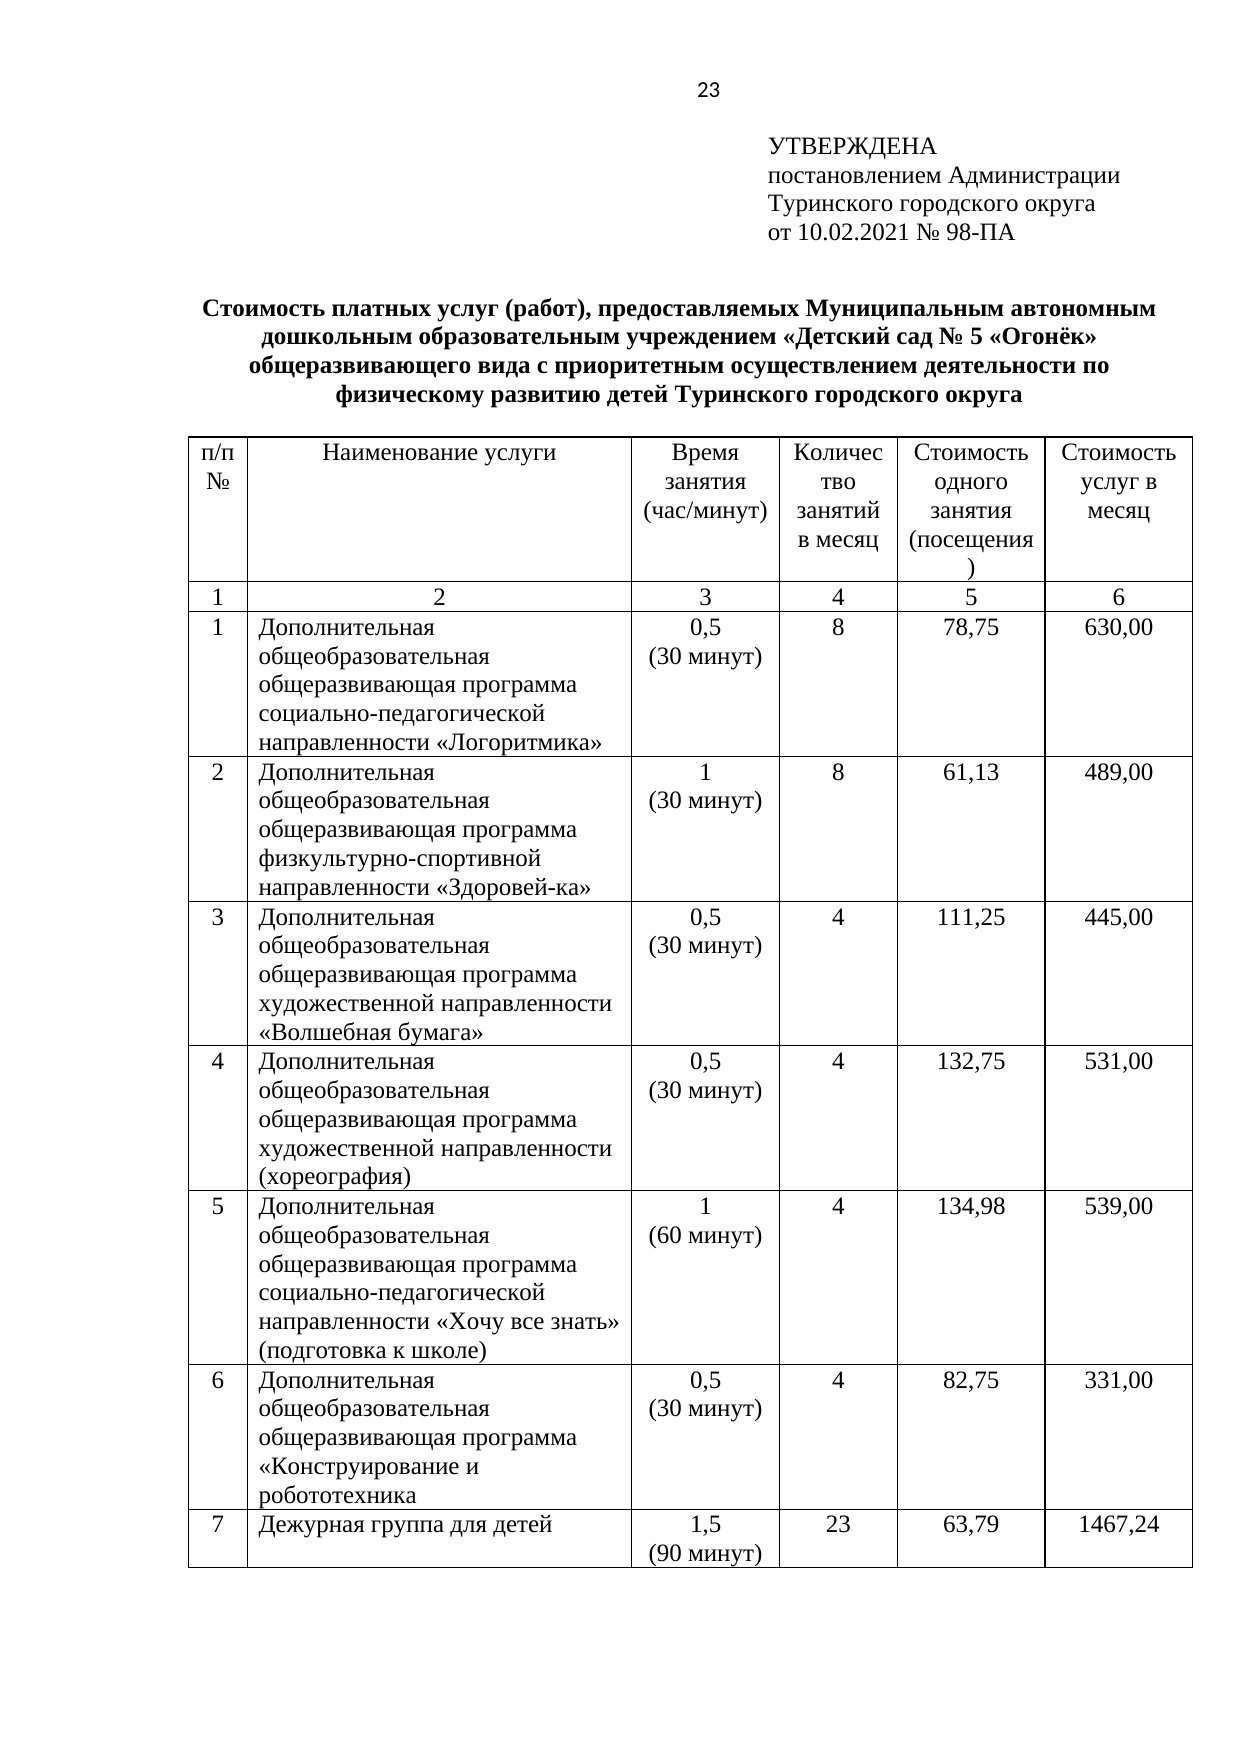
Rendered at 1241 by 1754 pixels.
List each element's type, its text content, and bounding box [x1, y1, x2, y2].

table_cell 1 (60 минут) [632, 1191, 779, 1364]
table_cell Дежурная группа для детей [248, 1510, 631, 1567]
table_cell 8 [780, 757, 897, 901]
table_cell 63,79 [898, 1510, 1044, 1567]
table_cell 4 [780, 1191, 897, 1364]
table_cell Дополнительная общеобразовательная общеразвивающая программа художественной направленности (хореография) [248, 1046, 631, 1190]
table_cell 3 [189, 902, 247, 1045]
table_cell 61,13 [898, 757, 1044, 901]
table_cell 0,5 (30 минут) [632, 1046, 779, 1190]
text Стоимость платных услуг (работ), предоставляемых Муниципальным автономным дошкольным образовательным учреждением «Детский сад № 5 «Огонёк» общеразвивающего вида с приоритетным осуществлением деятельности по физическому развитию детей Туринского городского округа [177, 293, 1181, 408]
table_cell 23 [780, 1510, 897, 1567]
table_cell Дополнительная общеобразовательная общеразвивающая программа «Конструирование и робототехника [248, 1365, 631, 1508]
table_cell 4 [780, 1046, 897, 1190]
table_cell 2 [189, 757, 247, 901]
table_cell 5 [189, 1191, 247, 1364]
table_cell 6 [189, 1365, 247, 1508]
table_header Наименование услуги [248, 438, 631, 581]
table_cell 111,25 [898, 902, 1044, 1045]
table_cell 4 [780, 1365, 897, 1508]
table_cell 4 [780, 902, 897, 1045]
table_cell Дополнительная общеобразовательная общеразвивающая программа художественной направленности «Волшебная бумага» [248, 902, 631, 1045]
table_cell 7 [189, 1510, 247, 1567]
table_cell 1 [189, 582, 247, 611]
table_header Стоимость услуг в месяц [1046, 438, 1192, 581]
table_cell 1,5 (90 минут) [632, 1510, 779, 1567]
table_cell 0,5 (30 минут) [632, 1365, 779, 1508]
table_cell 1467,24 [1046, 1510, 1192, 1567]
table_cell Дополнительная общеобразовательная общеразвивающая программа социально-педагогической направленности «Хочу все знать» (подготовка к школе) [248, 1191, 631, 1364]
table_cell Дополнительная общеобразовательная общеразвивающая программа физкультурно-спортивной направленности «Здоровей-ка» [248, 757, 631, 901]
table_cell 445,00 [1046, 902, 1192, 1045]
table_cell 82,75 [898, 1365, 1044, 1508]
table_header п/п № [189, 438, 247, 581]
table_cell 78,75 [898, 612, 1044, 756]
table_header Время занятия (час/минут) [632, 438, 779, 581]
table_cell 134,98 [898, 1191, 1044, 1364]
table_cell 8 [780, 612, 897, 756]
table_cell 1 (30 минут) [632, 757, 779, 901]
text постановлением Администрации [768, 160, 1181, 188]
table_cell 0,5 (30 минут) [632, 902, 779, 1045]
text Туринского городского округа [768, 188, 1181, 217]
table_cell 132,75 [898, 1046, 1044, 1190]
table_cell 489,00 [1046, 757, 1192, 901]
table_cell 331,00 [1046, 1365, 1192, 1508]
table_cell 2 [248, 582, 631, 611]
table_header Стоимость одного занятия (посещения) [898, 438, 1044, 581]
table_cell Дополнительная общеобразовательная общеразвивающая программа социально-педагогической направленности «Логоритмика» [248, 612, 631, 756]
table_cell 5 [898, 582, 1044, 611]
table_cell 6 [1046, 582, 1192, 611]
table_cell 0,5 (30 минут) [632, 612, 779, 756]
text от 10.02.2021 № 98-ПА [768, 217, 1181, 246]
table_cell 4 [780, 582, 897, 611]
table_cell 539,00 [1046, 1191, 1192, 1364]
table_cell 531,00 [1046, 1046, 1192, 1190]
text УТВЕРЖДЕНА [768, 131, 1181, 160]
table_cell 630,00 [1046, 612, 1192, 756]
table_header Количество занятий в месяц [780, 438, 897, 581]
table_cell 3 [632, 582, 779, 611]
table_cell 4 [189, 1046, 247, 1190]
table_cell 1 [189, 612, 247, 756]
